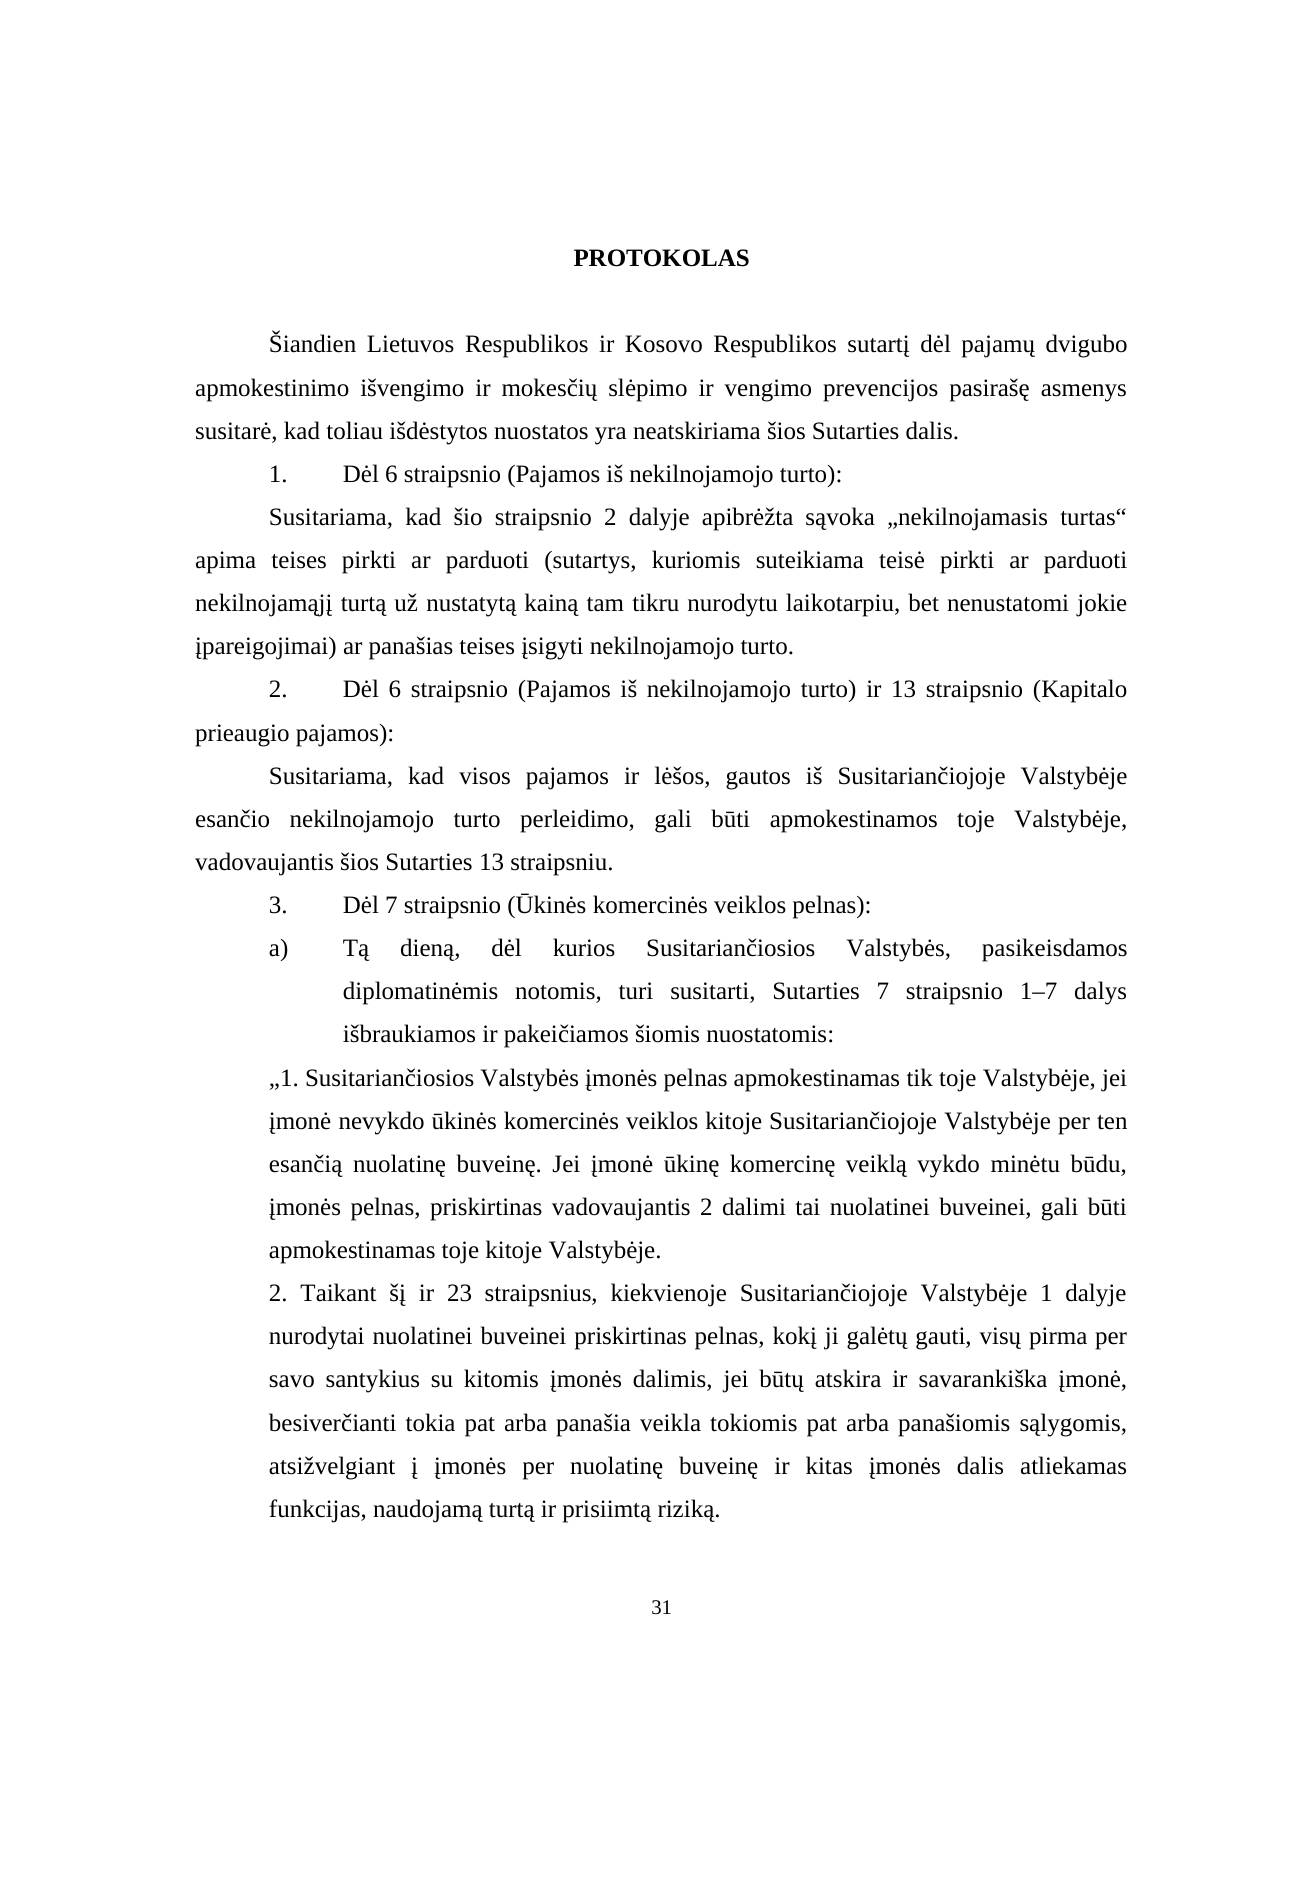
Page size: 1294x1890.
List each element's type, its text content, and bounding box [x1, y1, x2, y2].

text PROTOKOLAS [195, 243, 1128, 272]
text 2. Dėl 6 straipsnio (Pajamos iš nekilnojamojo turto) ir 13 straipsnio (Kapitalo prieaugio pajamos): [195, 674, 1128, 746]
text 2. Taikant šį ir 23 straipsnius, kiekvienoje Susitariančiojoje Valstybėje 1 dalyje nurodytai nuolatinei buveinei priskirtinas pelnas, kokį ji galėtų gauti, visų pirma per savo santykius su kitomis įmonės dalimis, jei būtų atskira ir savarankiška įmonė, besiverčianti tokia pat arba panašia veikla tokiomis pat arba panašiomis sąlygomis, atsižvelgiant į įmonės per nuolatinę buveinę ir kitas įmonės dalis atliekamas funkcijas, naudojamą turtą ir prisiimtą riziką. [269, 1278, 1128, 1523]
text „1. Susitariančiosios Valstybės įmonės pelnas apmokestinamas tik toje Valstybėje, jei įmonė nevykdo ūkinės komercinės veiklos kitoje Susitariančiojoje Valstybėje per ten esančią nuolatinę buveinę. Jei įmonė ūkinę komercinę veiklą vykdo minėtu būdu, įmonės pelnas, priskirtinas vadovaujantis 2 dalimi tai nuolatinei buveinei, gali būti apmokestinamas toje kitoje Valstybėje. [269, 1063, 1128, 1264]
text Susitariama, kad visos pajamos ir lėšos, gautos iš Susitariančiojoje Valstybėje esančio nekilnojamojo turto perleidimo, gali būti apmokestinamos toje Valstybėje, vadovaujantis šios Sutarties 13 straipsniu. [195, 761, 1128, 876]
text Susitariama, kad šio straipsnio 2 dalyje apibrėžta sąvoka „nekilnojamasis turtas“ apima teises pirkti ar parduoti (sutartys, kuriomis suteikiama teisė pirkti ar parduoti nekilnojamąjį turtą už nustatytą kainą tam tikru nurodytu laikotarpiu, bet nenustatomi jokie įpareigojimai) ar panašias teises įsigyti nekilnojamojo turto. [195, 502, 1128, 660]
text 3. Dėl 7 straipsnio (Ūkinės komercinės veiklos pelnas): [195, 890, 1128, 919]
text Šiandien Lietuvos Respublikos ir Kosovo Respublikos sutartį dėl pajamų dvigubo apmokestinimo išvengimo ir mokesčių slėpimo ir vengimo prevencijos pasirašę asmenys susitarė, kad toliau išdėstytos nuostatos yra neatskiriama šios Sutarties dalis. [195, 329, 1128, 444]
text a) Tą dieną, dėl kurios Susitariančiosios Valstybės, pasikeisdamos diplomatinėmis notomis, turi susitarti, Sutarties 7 straipsnio 1–7 dalys išbraukiamos ir pakeičiamos šiomis nuostatomis: [269, 933, 1128, 1048]
text 1. Dėl 6 straipsnio (Pajamos iš nekilnojamojo turto): [195, 459, 1128, 488]
